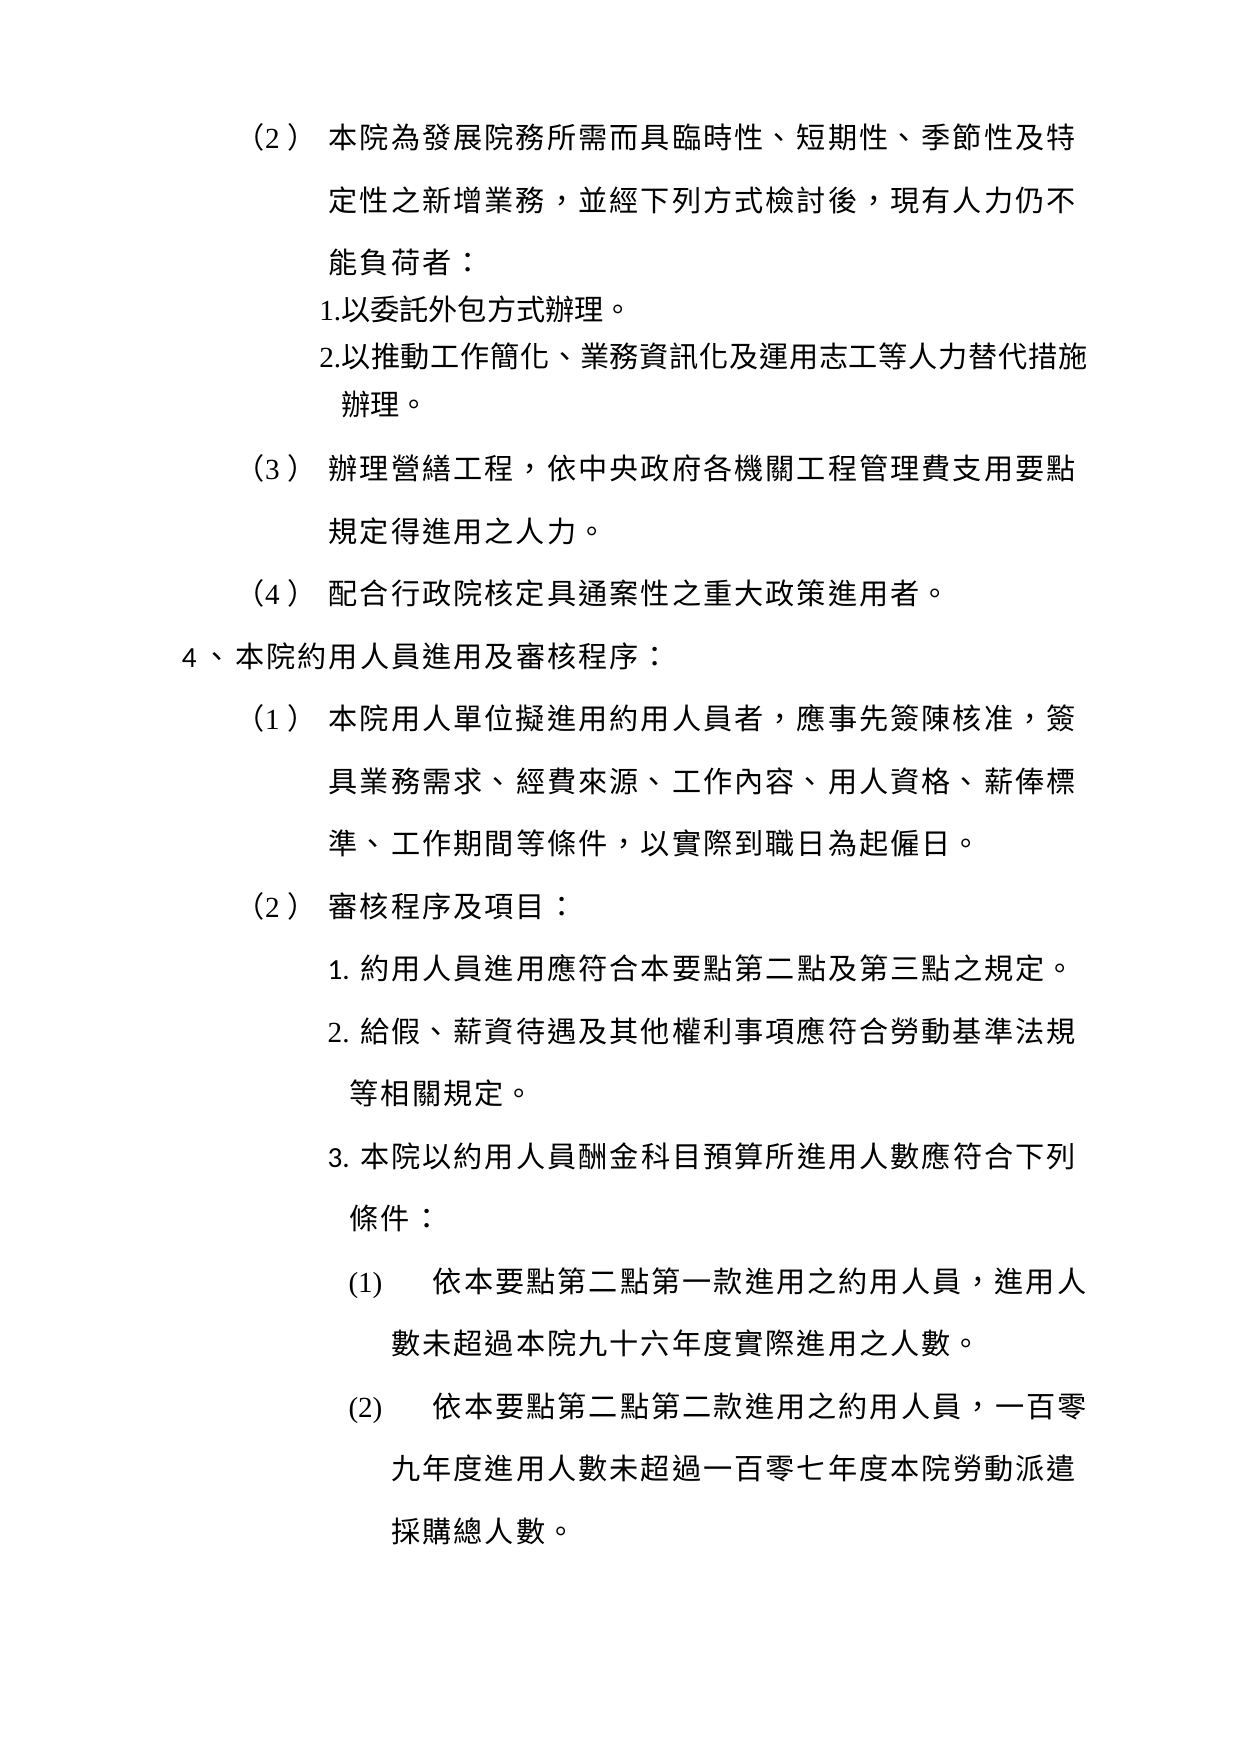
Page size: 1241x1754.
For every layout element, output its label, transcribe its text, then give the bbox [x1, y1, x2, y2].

list 本院以約用人員酬金科目預算所進用人數應符合下列條件： [319, 1113, 1088, 1238]
list 依本要點第二點第一款進用之約用人員，進用人數未超過本院九十六年度實際進用之人數。 [344, 1238, 1088, 1363]
list 依本要點第二點第二款進用之約用人員，一百零九年度進用人數未超過一百零七年度本院勞動派遣採購總人數。 [344, 1363, 1088, 1550]
list 給假、薪資待遇及其他權利事項應符合勞動基準法規等相關規定。 [319, 988, 1088, 1113]
list 本院為發展院務所需而具臨時性、短期性、季節性及特定性之新增業務，並經下列方式檢討後，現有人力仍不能負荷者： [232, 94, 1088, 282]
list 配合行政院核定具通案性之重大政策進用者。 [232, 550, 1088, 613]
list 約用人員進用應符合本要點第二點及第三點之規定。 [319, 925, 1088, 988]
list 審核程序及項目： [232, 863, 1088, 925]
list 辦理營繕工程，依中央政府各機關工程管理費支用要點規定得進用之人力。 [232, 425, 1088, 550]
list 本院約用人員進用及審核程序： [182, 613, 1088, 675]
list 以委託外包方式辦理。 [319, 282, 1088, 329]
list 本院用人單位擬進用約用人員者，應事先簽陳核准，簽具業務需求、經費來源、工作內容、用人資格、薪俸標準、工作期間等條件，以實際到職日為起僱日。 [232, 675, 1088, 863]
list 以推動工作簡化、業務資訊化及運用志工等人力替代措施辦理。 [319, 329, 1088, 425]
